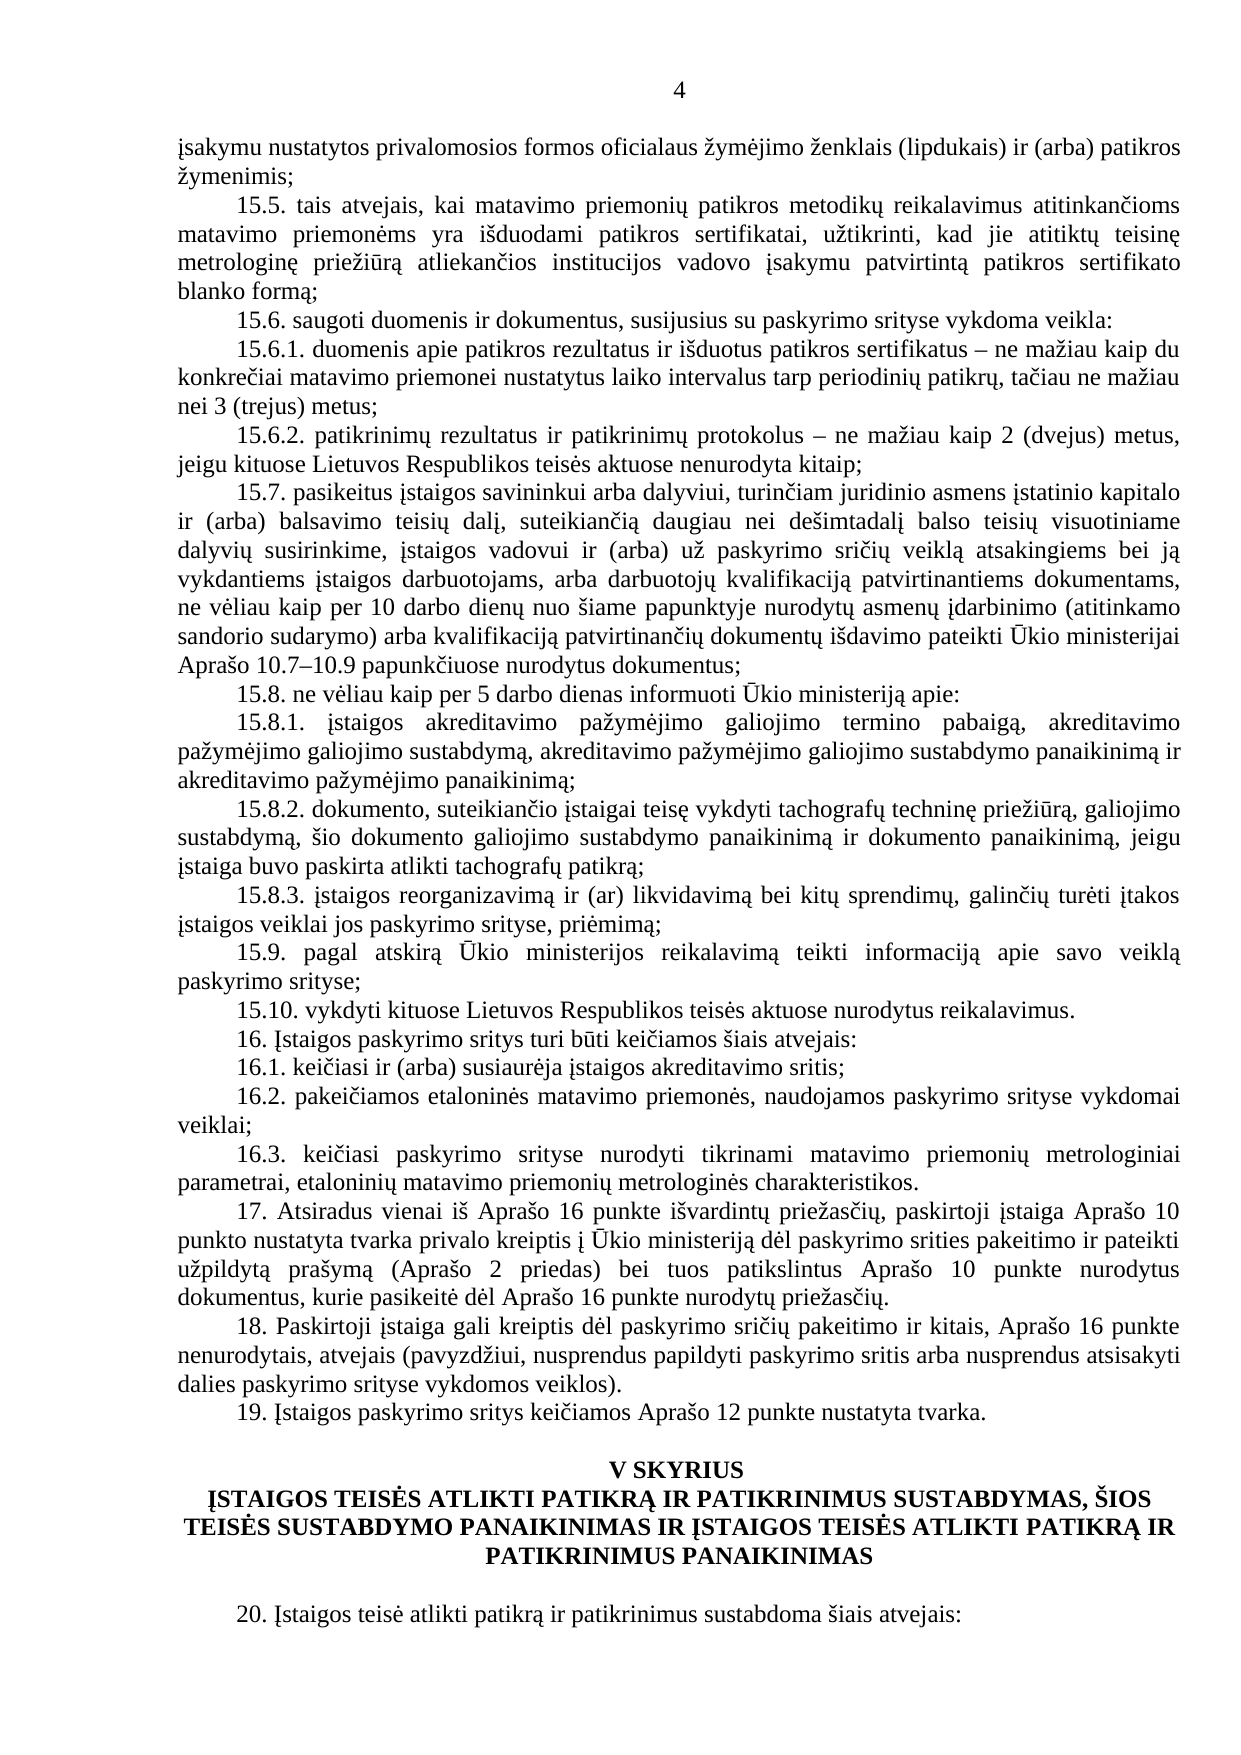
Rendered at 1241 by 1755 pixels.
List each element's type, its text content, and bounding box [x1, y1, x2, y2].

text 15.8. ne vėliau kaip per 5 darbo dienas informuoti Ūkio ministeriją apie: [177, 679, 1181, 707]
text įsakymu nustatytos privalomosios formos oficialaus žymėjimo ženklais (lipdukais) ir (arba) patikros žymenimis; [177, 132, 1181, 190]
text 15.6.2. patikrinimų rezultatus ir patikrinimų protokolus – ne mažiau kaip 2 (dvejus) metus, jeigu kituose Lietuvos Respublikos teisės aktuose nenurodyta kitaip; [177, 420, 1181, 477]
text 15.8.2. dokumento, suteikiančio įstaigai teisę vykdyti tachografų techninę priežiūrą, galiojimo sustabdymą, šio dokumento galiojimo sustabdymo panaikinimą ir dokumento panaikinimą, jeigu įstaiga buvo paskirta atlikti tachografų patikrą; [177, 794, 1181, 880]
text 16.2. pakeičiamos etaloninės matavimo priemonės, naudojamos paskyrimo srityse vykdomai veiklai; [177, 1081, 1181, 1139]
text 15.7. pasikeitus įstaigos savininkui arba dalyviui, turinčiam juridinio asmens įstatinio kapitalo ir (arba) balsavimo teisių dalį, suteikiančią daugiau nei dešimtadalį balso teisių visuotiniame dalyvių susirinkime, įstaigos vadovui ir (arba) už paskyrimo sričių veiklą atsakingiems bei ją vykdantiems įstaigos darbuotojams, arba darbuotojų kvalifikaciją patvirtinantiems dokumentams, ne vėliau kaip per 10 darbo dienų nuo šiame papunktyje nurodytų asmenų įdarbinimo (atitinkamo sandorio sudarymo) arba kvalifikaciją patvirtinančių dokumentų išdavimo pateikti Ūkio ministerijai Aprašo 10.7–10.9 papunkčiuose nurodytus dokumentus; [177, 477, 1181, 679]
text ĮSTAIGOS TEISĖS ATLIKTI PATIKRĄ IR PATIKRINIMUS SUSTABDYMAS, ŠIOS TEISĖS SUSTABDYMO PANAIKINIMAS IR ĮSTAIGOS TEISĖS ATLIKTI PATIKRĄ IR PATIKRINIMUS PANAIKINIMAS [177, 1484, 1181, 1570]
text 18. Paskirtoji įstaiga gali kreiptis dėl paskyrimo sričių pakeitimo ir kitais, Aprašo 16 punkte nenurodytais, atvejais (pavyzdžiui, nusprendus papildyti paskyrimo sritis arba nusprendus atsisakyti dalies paskyrimo srityse vykdomos veiklos). [177, 1311, 1181, 1397]
text 15.10. vykdyti kituose Lietuvos Respublikos teisės aktuose nurodytus reikalavimus. [177, 995, 1181, 1024]
text 15.6.1. duomenis apie patikros rezultatus ir išduotus patikros sertifikatus – ne mažiau kaip du konkrečiai matavimo priemonei nustatytus laiko intervalus tarp periodinių patikrų, tačiau ne mažiau nei 3 (trejus) metus; [177, 334, 1181, 420]
text 15.8.1. įstaigos akreditavimo pažymėjimo galiojimo termino pabaigą, akreditavimo pažymėjimo galiojimo sustabdymą, akreditavimo pažymėjimo galiojimo sustabdymo panaikinimą ir akreditavimo pažymėjimo panaikinimą; [177, 707, 1181, 794]
text V SKYRIUS [177, 1455, 1181, 1484]
text 16. Įstaigos paskyrimo sritys turi būti keičiamos šiais atvejais: [177, 1024, 1181, 1052]
text 15.5. tais atvejais, kai matavimo priemonių patikros metodikų reikalavimus atitinkančioms matavimo priemonėms yra išduodami patikros sertifikatai, užtikrinti, kad jie atitiktų teisinę metrologinę priežiūrą atliekančios institucijos vadovo įsakymu patvirtintą patikros sertifikato blanko formą; [177, 190, 1181, 305]
text 16.3. keičiasi paskyrimo srityse nurodyti tikrinami matavimo priemonių metrologiniai parametrai, etaloninių matavimo priemonių metrologinės charakteristikos. [177, 1139, 1181, 1196]
text 15.6. saugoti duomenis ir dokumentus, susijusius su paskyrimo srityse vykdoma veikla: [177, 305, 1181, 334]
text 15.8.3. įstaigos reorganizavimą ir (ar) likvidavimą bei kitų sprendimų, galinčių turėti įtakos įstaigos veiklai jos paskyrimo srityse, priėmimą; [177, 880, 1181, 937]
text 20. Įstaigos teisė atlikti patikrą ir patikrinimus sustabdoma šiais atvejais: [177, 1599, 1181, 1627]
text 19. Įstaigos paskyrimo sritys keičiamos Aprašo 12 punkte nustatyta tvarka. [177, 1397, 1181, 1426]
text 17. Atsiradus vienai iš Aprašo 16 punkte išvardintų priežasčių, paskirtoji įstaiga Aprašo 10 punkto nustatyta tvarka privalo kreiptis į Ūkio ministeriją dėl paskyrimo srities pakeitimo ir pateikti užpildytą prašymą (Aprašo 2 priedas) bei tuos patikslintus Aprašo 10 punkte nurodytus dokumentus, kurie pasikeitė dėl Aprašo 16 punkte nurodytų priežasčių. [177, 1196, 1181, 1311]
text 15.9. pagal atskirą Ūkio ministerijos reikalavimą teikti informaciją apie savo veiklą paskyrimo srityse; [177, 937, 1181, 995]
text 16.1. keičiasi ir (arba) susiaurėja įstaigos akreditavimo sritis; [177, 1052, 1181, 1081]
